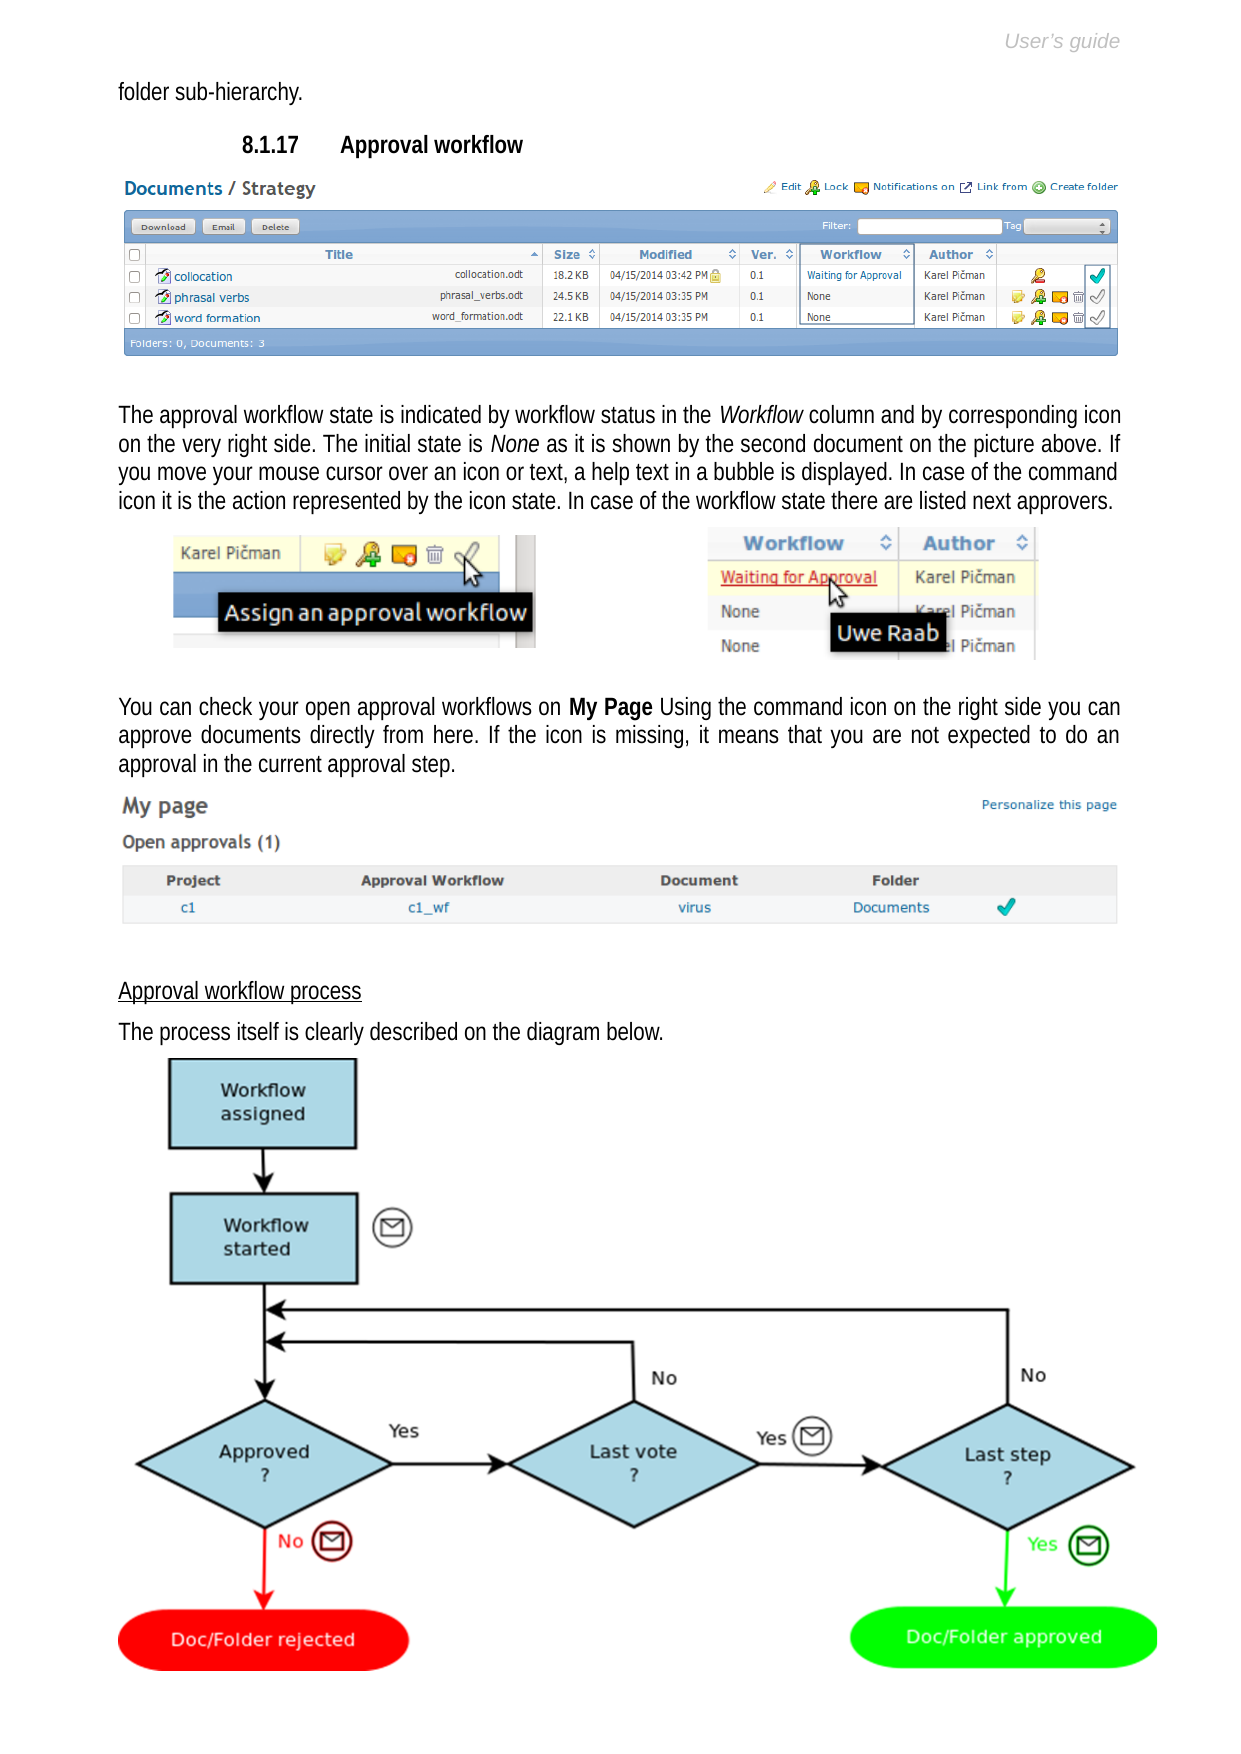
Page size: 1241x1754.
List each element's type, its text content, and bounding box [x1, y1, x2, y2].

text The approval workflow state is indicated by workflow status in the Workflow column and by corresponding icon on the very right side. The initial state is None as it is shown by the second document on the picture above. If you move your mouse cursor over an icon or text, a help text in a bubble is displayed. In case of the command icon it is the action represented by the icon state. In case of the workflow state there are listed next approvers. [118, 400, 1122, 515]
picture [173, 535, 536, 648]
text You can check your open approval workflows on My Page Using the command icon on the right side you can approve documents directly from here. If the icon is missing, it means that you are not expected to do an approval in the current approval step. [118, 692, 1122, 778]
picture [707, 527, 1039, 660]
picture [118, 171, 1123, 359]
picture [118, 790, 1123, 935]
text folder sub-hierarchy. [118, 77, 1122, 105]
text The process itself is clearly described on the diagram below. [118, 1017, 1122, 1046]
picture [118, 1058, 1158, 1671]
subtitle Approval workflow [236, 130, 1122, 159]
text Approval workflow process [118, 976, 1122, 1004]
